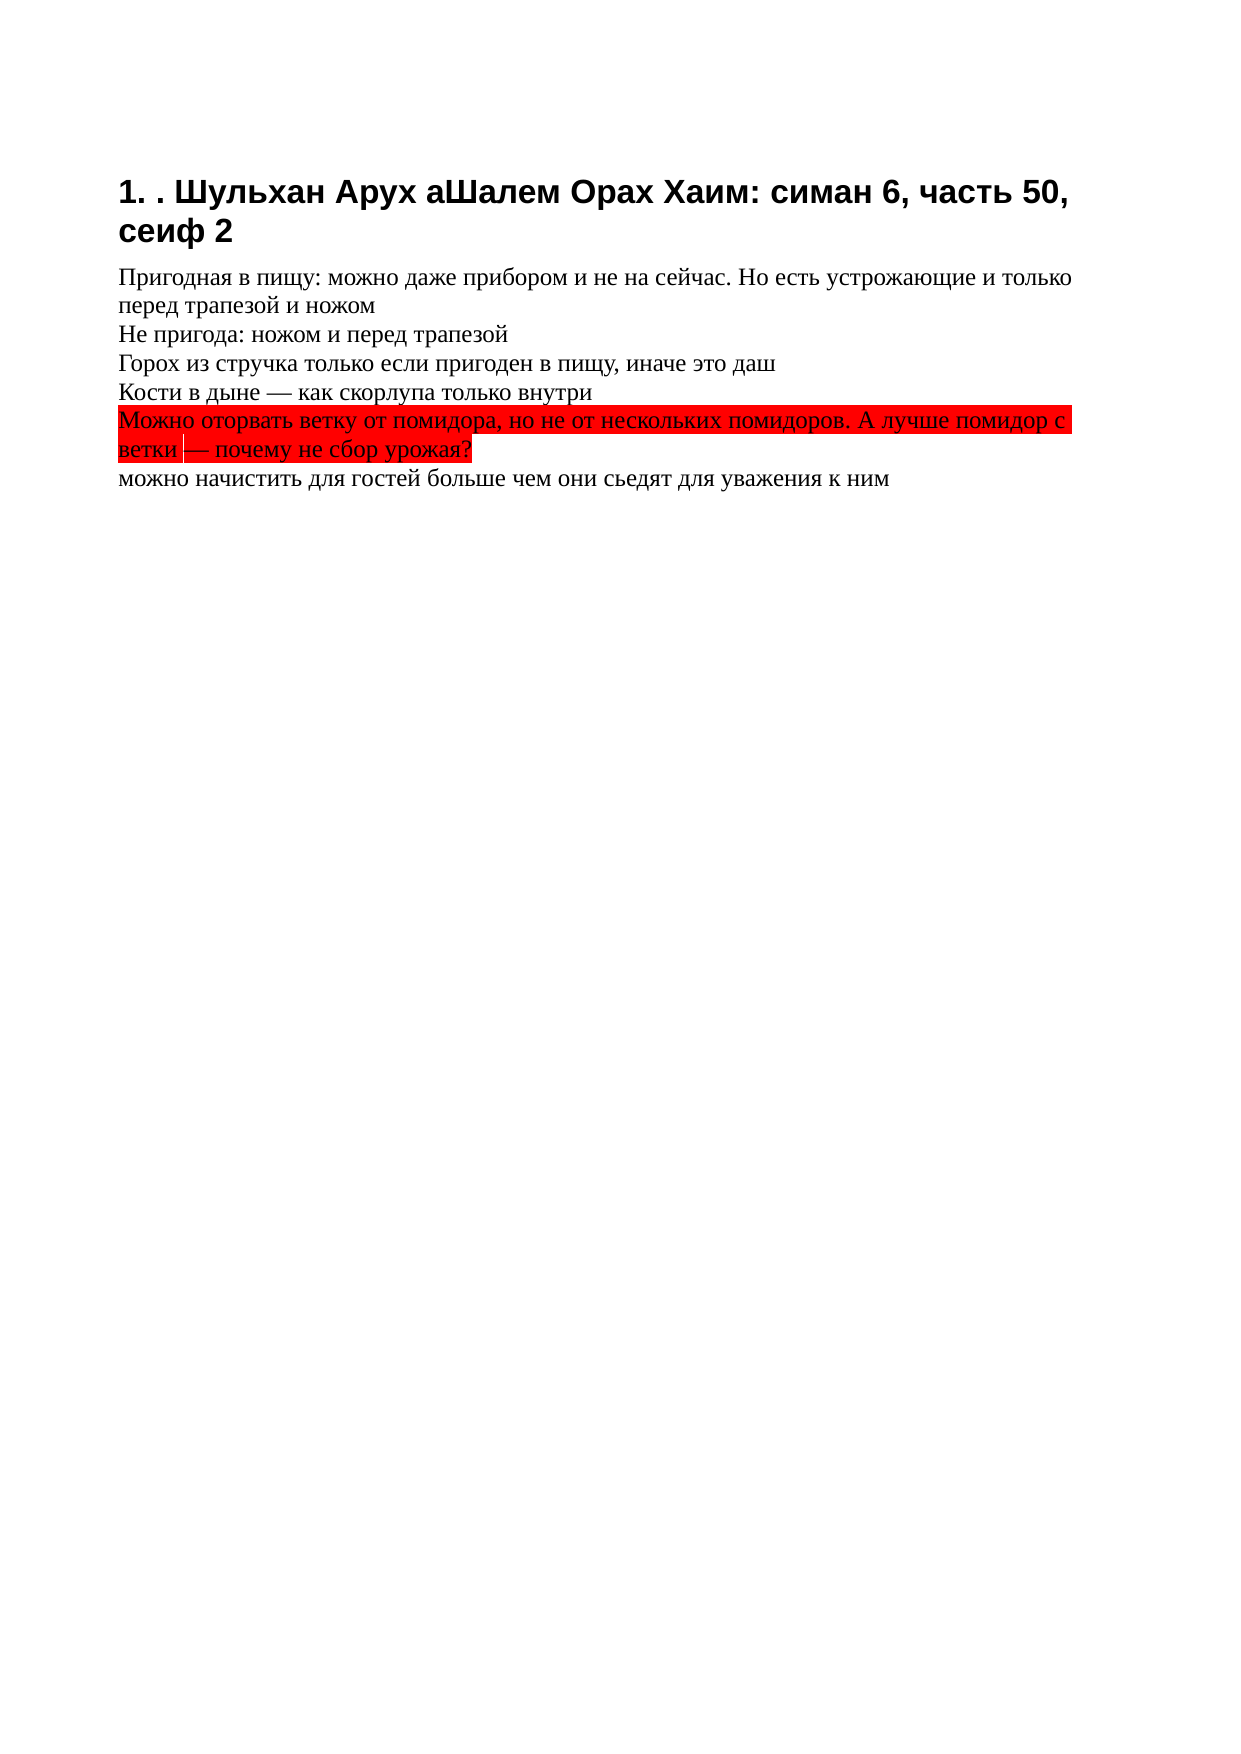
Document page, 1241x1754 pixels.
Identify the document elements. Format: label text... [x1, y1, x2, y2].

text Можно оторвать ветку от помидора, но не от нескольких помидоров. А лучше помидор с ветки — почему не сбор урожая? [118, 319, 1122, 377]
text можно начистить для гостей больше чем они сьедят для уважения к ним [118, 377, 1122, 406]
text Не пригода: ножом и перед трапезой [118, 233, 1122, 262]
text Кости в дыне — как скорлупа только внутри [118, 291, 1122, 319]
text Пригодная в пищу: можно даже прибором и не на сейчас. Но есть устрожающие и только перед трапезой и ножом [118, 176, 1122, 233]
text Горох из стручка только если пригоден в пищу, иначе это даш [118, 262, 1122, 291]
subtitle . Шульхан Арух аШалем Орах Хаим: симан 6, часть 50, сеиф 2 [118, 147, 1122, 176]
